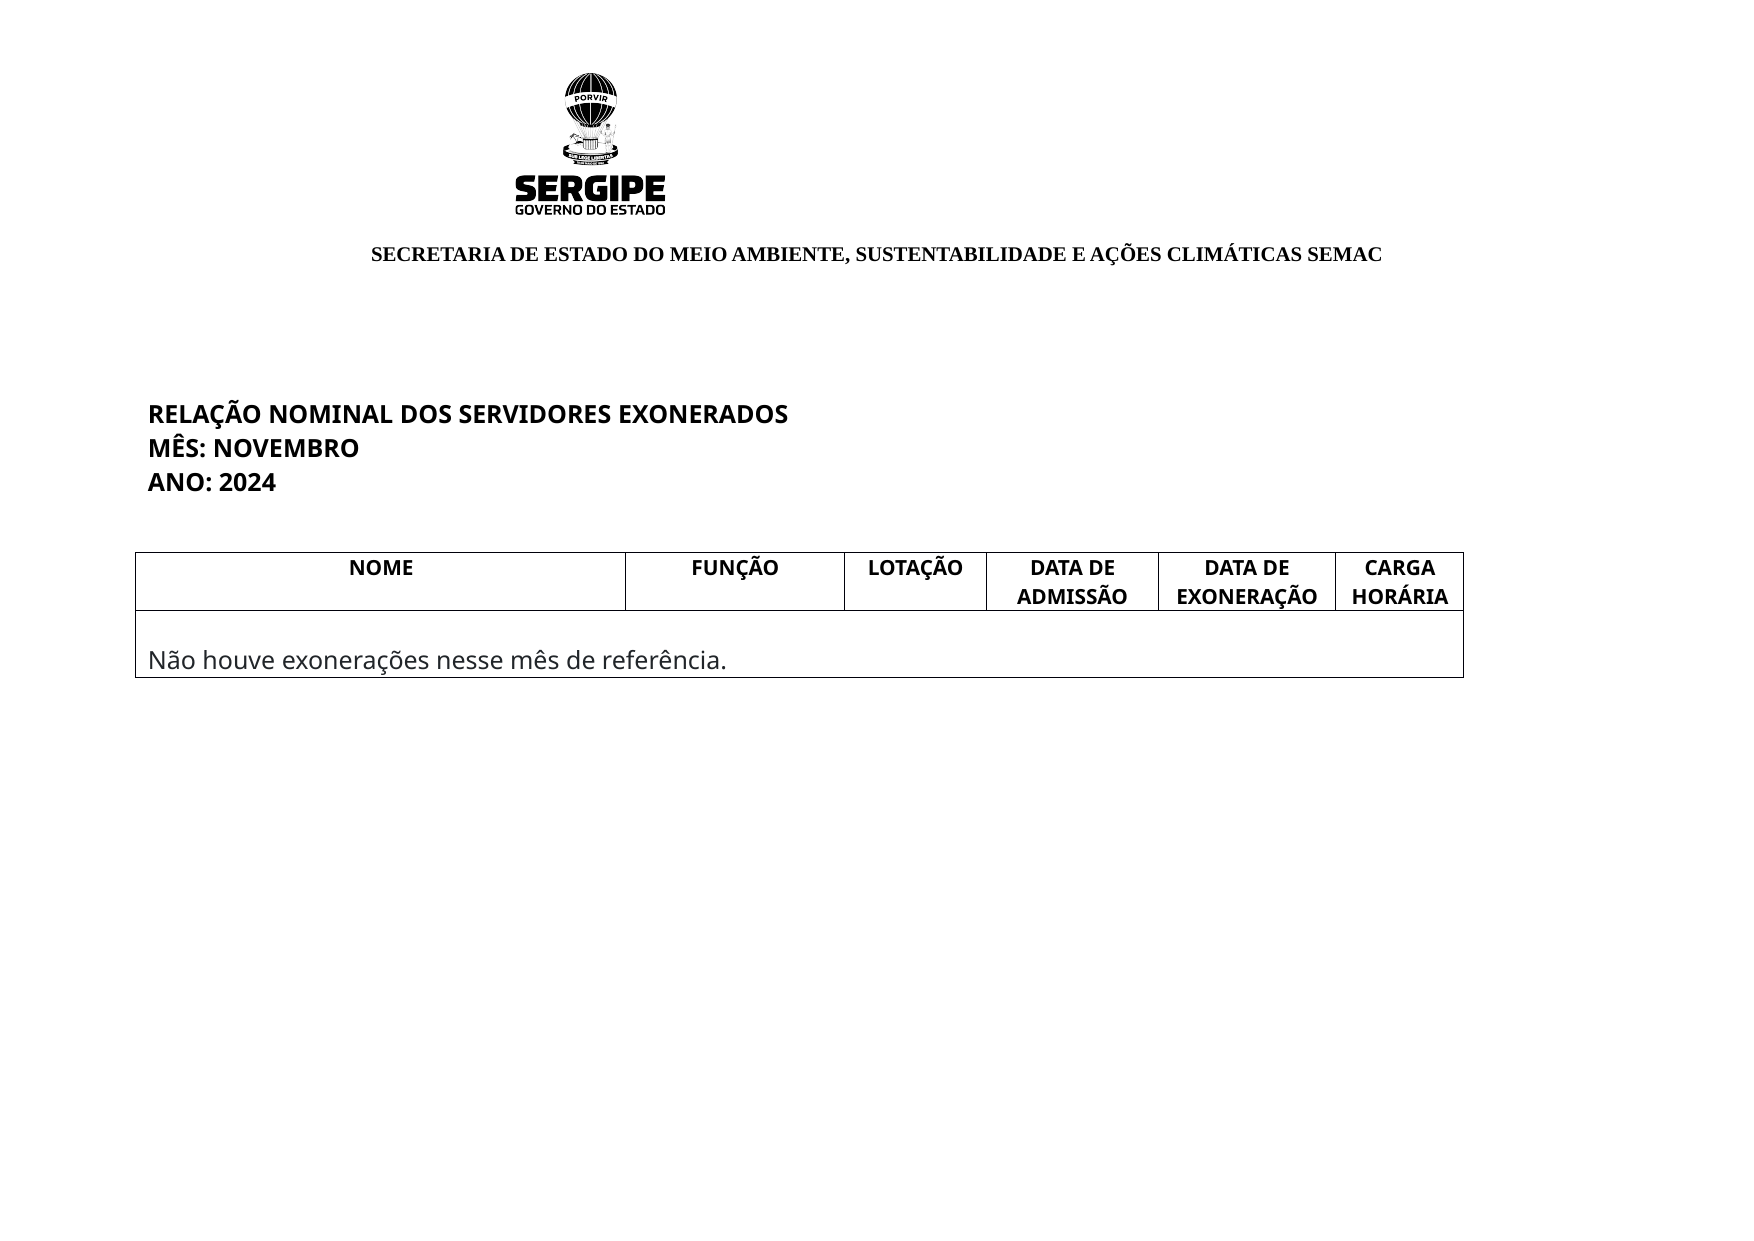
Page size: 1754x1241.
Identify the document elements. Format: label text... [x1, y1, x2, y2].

table_cell Não houve exonerações nesse mês de referência. [136, 611, 1463, 677]
table_header NOME [136, 553, 625, 610]
table_header LOTAÇÃO [845, 553, 986, 610]
picture [515, 73, 665, 215]
text MÊS: NOVEMBRO [148, 431, 1606, 465]
text RELAÇÃO NOMINAL DOS SERVIDORES EXONERADOS [148, 397, 1606, 431]
table_header FUNÇÃO [626, 553, 844, 610]
table_header DATA DE ADMISSÃO [987, 553, 1158, 610]
table_header CARGA HORÁRIA [1336, 553, 1463, 610]
table_header DATA DE EXONERAÇÃO [1159, 553, 1335, 610]
text ANO: 2024 [148, 465, 1606, 499]
